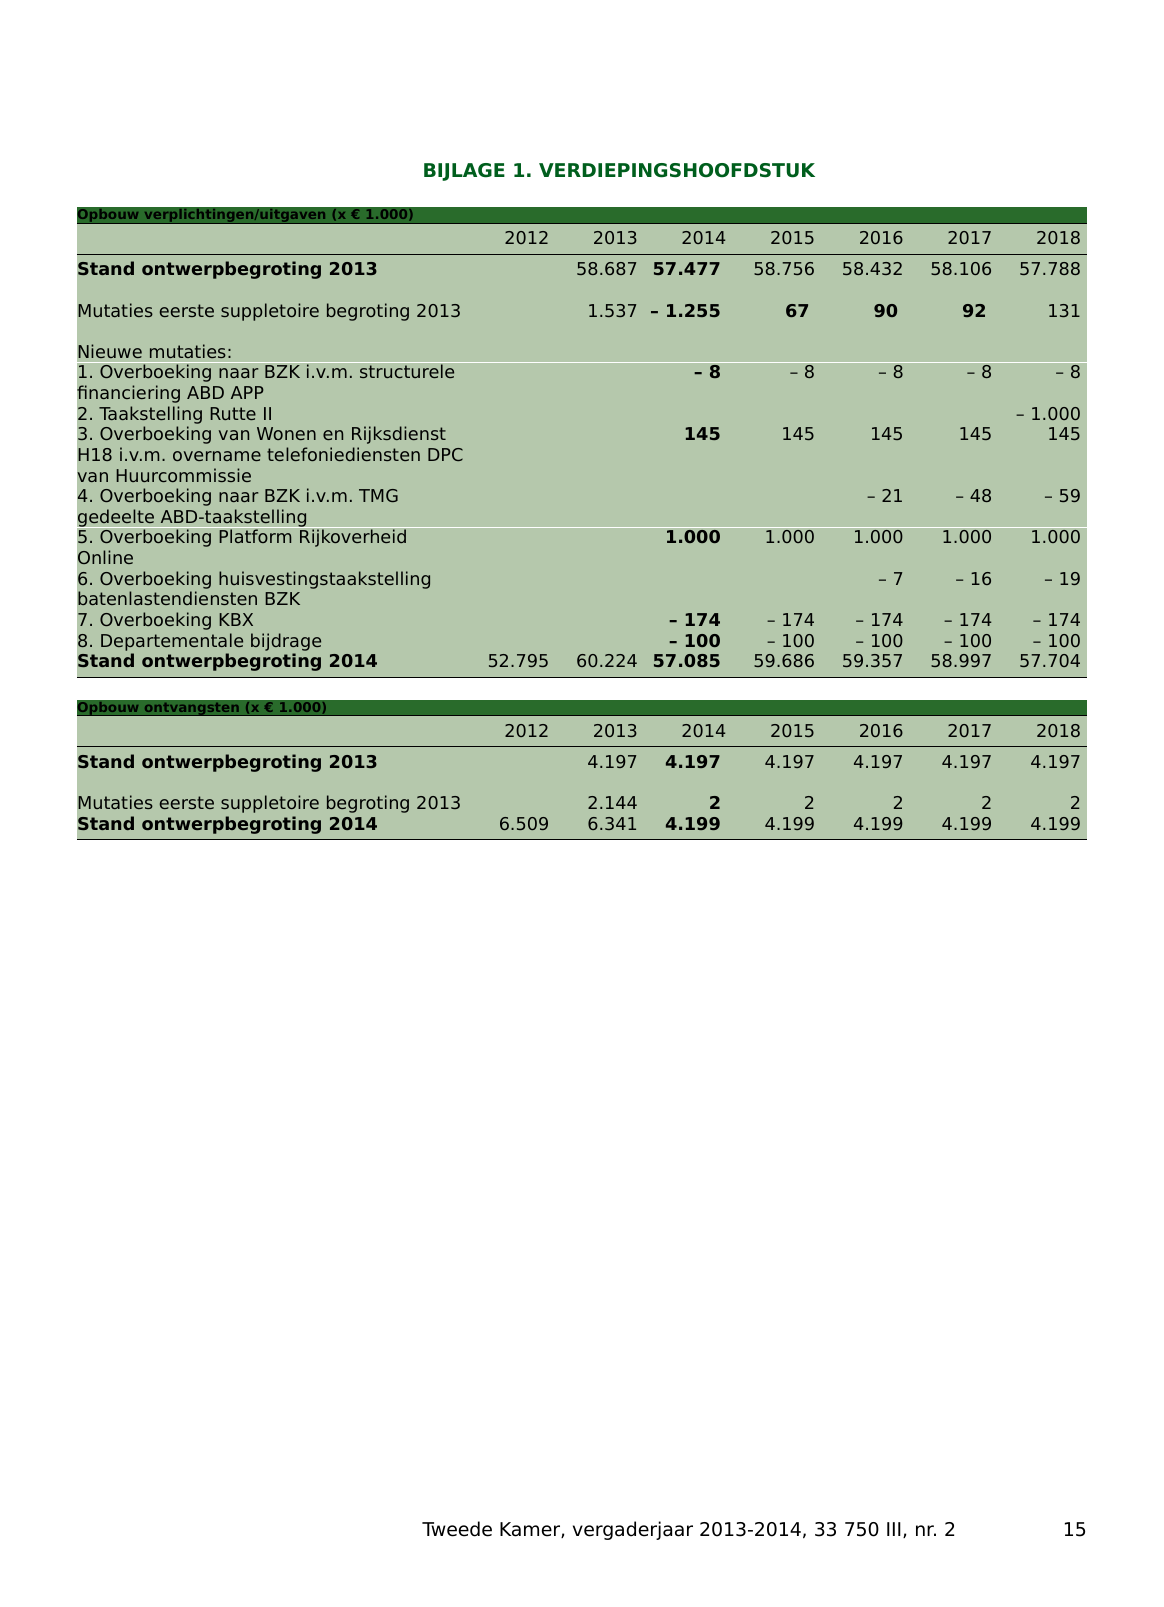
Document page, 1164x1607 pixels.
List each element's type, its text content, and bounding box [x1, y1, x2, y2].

table_cell 2014 [644, 224, 732, 254]
table_cell 2013 [555, 224, 644, 254]
table_cell Stand ontwerpbegroting 2013 [77, 255, 466, 280]
table_cell 2017 [909, 716, 998, 746]
table_cell [466, 280, 555, 301]
table_cell [644, 569, 732, 610]
table_cell 2018 [998, 716, 1087, 746]
table_cell Stand ontwerpbegroting 2014 [77, 814, 466, 839]
table_cell [821, 404, 909, 424]
table_cell 1.000 [998, 528, 1087, 569]
table_cell 2017 [909, 224, 998, 254]
table_cell 58.432 [821, 255, 909, 280]
table_cell [732, 280, 821, 301]
table_cell [466, 793, 555, 814]
table_cell [555, 424, 644, 486]
table_cell [555, 363, 644, 404]
table_cell 1.000 [732, 528, 821, 569]
table_cell [555, 280, 644, 301]
table_cell [466, 342, 555, 362]
table_cell [998, 773, 1087, 793]
table_cell – 100 [909, 631, 998, 651]
table_cell 58.756 [732, 255, 821, 280]
table_cell [644, 486, 732, 527]
table_cell 2012 [466, 224, 555, 254]
table_cell [732, 404, 821, 424]
table_cell – 100 [732, 631, 821, 651]
table_cell 60.224 [555, 651, 644, 677]
table_cell [732, 321, 821, 342]
table_cell [555, 773, 644, 793]
table_cell – 100 [998, 631, 1087, 651]
table_cell – 174 [909, 610, 998, 631]
table_cell [466, 321, 555, 342]
table_cell Stand ontwerpbegroting 2014 [77, 651, 466, 677]
table_cell 4.197 [909, 747, 998, 773]
table_cell [909, 773, 998, 793]
table_cell – 1.255 [644, 301, 732, 321]
table_cell – 19 [998, 569, 1087, 610]
table_cell 67 [732, 301, 821, 321]
table_cell [466, 301, 555, 321]
table_cell [732, 569, 821, 610]
table_cell 58.106 [909, 255, 998, 280]
table_cell 57.704 [998, 651, 1087, 677]
table_cell 145 [909, 424, 998, 486]
table_cell [821, 321, 909, 342]
table_cell [77, 280, 466, 301]
table_cell 4.197 [644, 747, 732, 773]
table_cell 2015 [732, 716, 821, 746]
table_cell 90 [821, 301, 909, 321]
table_cell 6. Overboeking huisvestingstaakstelling batenlastendiensten BZK [77, 569, 466, 610]
table_cell – 48 [909, 486, 998, 527]
table_cell 92 [909, 301, 998, 321]
table_cell 1.000 [644, 528, 732, 569]
table_cell 1.000 [909, 528, 998, 569]
table_cell [909, 280, 998, 301]
table_cell 2 [644, 793, 732, 814]
table_cell [77, 224, 466, 254]
table_cell [466, 747, 555, 773]
table_cell [732, 342, 821, 362]
table_cell 6.341 [555, 814, 644, 839]
table_cell [732, 486, 821, 527]
table_cell 59.686 [732, 651, 821, 677]
table_cell 4.197 [732, 747, 821, 773]
table_cell 2012 [466, 716, 555, 746]
table_cell 52.795 [466, 651, 555, 677]
table_cell [909, 404, 998, 424]
table_cell – 8 [732, 363, 821, 404]
table_cell 6.509 [466, 814, 555, 839]
table_cell [555, 404, 644, 424]
table_cell 1.000 [821, 528, 909, 569]
table_cell [644, 404, 732, 424]
table_cell – 8 [909, 363, 998, 404]
table_cell 2018 [998, 224, 1087, 254]
table_cell 2016 [821, 224, 909, 254]
table_cell [466, 569, 555, 610]
table_cell [466, 424, 555, 486]
table_cell [909, 342, 998, 362]
table_cell – 100 [644, 631, 732, 651]
table_cell – 100 [821, 631, 909, 651]
table_cell 2.144 [555, 793, 644, 814]
table_cell [77, 716, 466, 746]
table_cell [466, 363, 555, 404]
table_cell 8. Departementale bijdrage [77, 631, 466, 651]
table_cell 2016 [821, 716, 909, 746]
table_cell [732, 773, 821, 793]
table_cell [821, 280, 909, 301]
table_cell – 7 [821, 569, 909, 610]
table_header Opbouw verplichtingen/uitgaven (x € 1.000) [77, 207, 1087, 223]
table_cell [466, 255, 555, 280]
table_cell [555, 569, 644, 610]
table_cell [644, 342, 732, 362]
table_cell 1.537 [555, 301, 644, 321]
table_cell [466, 528, 555, 569]
table_cell [555, 486, 644, 527]
table_cell – 8 [644, 363, 732, 404]
table_cell 2015 [732, 224, 821, 254]
table_cell [644, 321, 732, 342]
table_cell 4.199 [909, 814, 998, 839]
table_cell – 21 [821, 486, 909, 527]
table_cell [555, 610, 644, 631]
table_cell – 174 [998, 610, 1087, 631]
table_cell [998, 280, 1087, 301]
table_cell [466, 773, 555, 793]
table_cell 4.199 [821, 814, 909, 839]
table_cell [466, 486, 555, 527]
table_cell 58.687 [555, 255, 644, 280]
table_cell [555, 321, 644, 342]
table_cell 57.085 [644, 651, 732, 677]
table_cell 2 [998, 793, 1087, 814]
table_cell 57.788 [998, 255, 1087, 280]
table_cell – 174 [821, 610, 909, 631]
table_cell [644, 773, 732, 793]
table_cell 1. Overboeking naar BZK i.v.m. structurele financiering ABD APP [77, 363, 466, 404]
table_cell 2. Taakstelling Rutte II [77, 404, 466, 424]
table_cell Nieuwe mutaties: [77, 342, 466, 362]
table_cell 145 [998, 424, 1087, 486]
table_header Opbouw ontvangsten (x € 1.000) [77, 700, 1087, 715]
table_cell 58.997 [909, 651, 998, 677]
table_cell Stand ontwerpbegroting 2013 [77, 747, 466, 773]
table_cell 2 [821, 793, 909, 814]
table_cell 4.197 [555, 747, 644, 773]
table_cell 145 [644, 424, 732, 486]
table_cell 3. Overboeking van Wonen en Rijksdienst H18 i.v.m. overname telefoniediensten DPC van Huurcommissie [77, 424, 466, 486]
table_cell [821, 342, 909, 362]
table_cell [998, 342, 1087, 362]
table_cell 5. Overboeking Platform Rijkoverheid Online [77, 528, 466, 569]
table_cell – 174 [644, 610, 732, 631]
table_cell 4.197 [821, 747, 909, 773]
table_cell – 16 [909, 569, 998, 610]
table_cell 4. Overboeking naar BZK i.v.m. TMG gedeelte ABD-taakstelling [77, 486, 466, 527]
table_cell 59.357 [821, 651, 909, 677]
table_cell [821, 773, 909, 793]
table_cell 131 [998, 301, 1087, 321]
table_cell [555, 342, 644, 362]
table_cell 57.477 [644, 255, 732, 280]
table_cell [909, 321, 998, 342]
table_cell – 1.000 [998, 404, 1087, 424]
table_cell – 174 [732, 610, 821, 631]
table_cell 2013 [555, 716, 644, 746]
table_cell [998, 321, 1087, 342]
table_cell 2 [909, 793, 998, 814]
table_cell Mutaties eerste suppletoire begroting 2013 [77, 301, 466, 321]
table_cell [466, 610, 555, 631]
table_cell [466, 404, 555, 424]
table_cell [555, 528, 644, 569]
table_cell 145 [821, 424, 909, 486]
table_cell [77, 773, 466, 793]
table_cell – 59 [998, 486, 1087, 527]
table_cell 4.199 [644, 814, 732, 839]
table_cell [77, 321, 466, 342]
table_cell 2 [732, 793, 821, 814]
table_cell 7. Overboeking KBX [77, 610, 466, 631]
table_cell Mutaties eerste suppletoire begroting 2013 [77, 793, 466, 814]
table_cell – 8 [998, 363, 1087, 404]
table_cell – 8 [821, 363, 909, 404]
table_cell 4.199 [732, 814, 821, 839]
table_cell 2014 [644, 716, 732, 746]
table_cell 145 [732, 424, 821, 486]
table_cell [644, 280, 732, 301]
table_cell 4.199 [998, 814, 1087, 839]
table_cell [466, 631, 555, 651]
subtitle BIJLAGE 1. VERDIEPINGSHOOFDSTUK [422, 160, 1087, 182]
table_cell 4.197 [998, 747, 1087, 773]
table_cell [555, 631, 644, 651]
